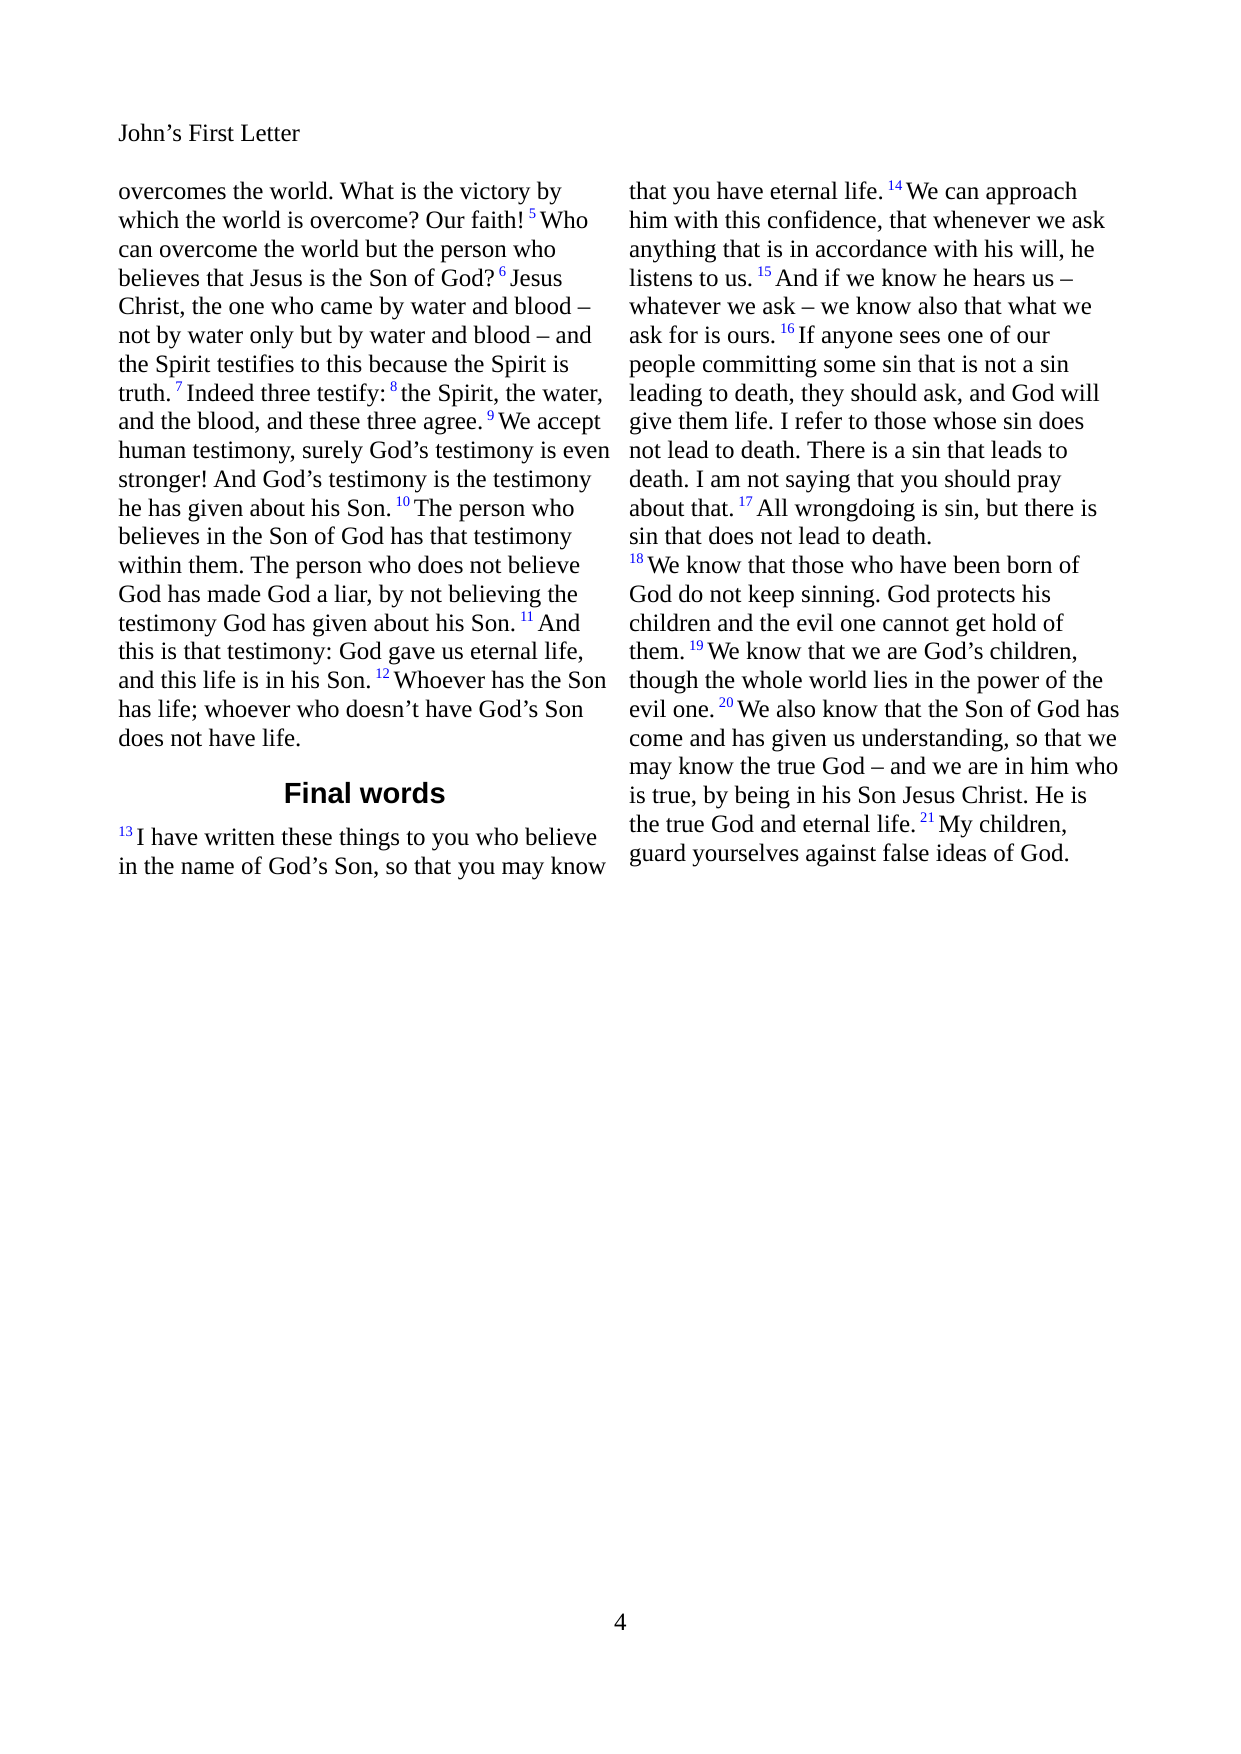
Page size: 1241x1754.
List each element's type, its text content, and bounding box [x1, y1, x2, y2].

text 13 I have written these things to you who believe in the name of God’s Son, so that you may know [118, 822, 611, 880]
text 18 We know that those who have been born of God do not keep sinning. God protects his children and the evil one cannot get hold of them. 19 We know that we are God’s children, though the whole world lies in the power of the evil one. 20 We also know that the Son of God has come and has given us understanding, so that we may know the true God – and we are in him who is true, by being in his Son Jesus Christ. He is the true God and eternal life. 21 My children, guard yourselves against false ideas of God. [629, 550, 1122, 866]
text that you have eternal life. 14 We can approach him with this confidence, that whenever we ask anything that is in accordance with his will, he listens to us. 15 And if we know he hears us – whatever we ask – we know also that what we ask for is ours. 16 If anyone sees one of our people committing some sin that is not a sin leading to death, they should ask, and God will give them life. I refer to those whose sin does not lead to death. There is a sin that leads to death. I am not saying that you should pray about that. 17 All wrongdoing is sin, but there is sin that does not lead to death. [629, 176, 1122, 550]
subtitle Final words [118, 776, 611, 810]
text overcomes the world. What is the victory by which the world is overcome? Our faith! 5 Who can overcome the world but the person who believes that Jesus is the Son of God? 6 Jesus Christ, the one who came by water and blood – not by water only but by water and blood – and the Spirit testifies to this because the Spirit is truth. 7 Indeed three testify: 8 the Spirit, the water, and the blood, and these three agree. 9 We accept human testimony, surely God’s testimony is even stronger! And God’s testimony is the testimony he has given about his Son. 10 The person who believes in the Son of God has that testimony within them. The person who does not believe God has made God a liar, by not believing the testimony God has given about his Son. 11 And this is that testimony: God gave us eternal life, and this life is in his Son. 12 Whoever has the Son has life; whoever who doesn’t have God’s Son does not have life. [118, 176, 611, 751]
